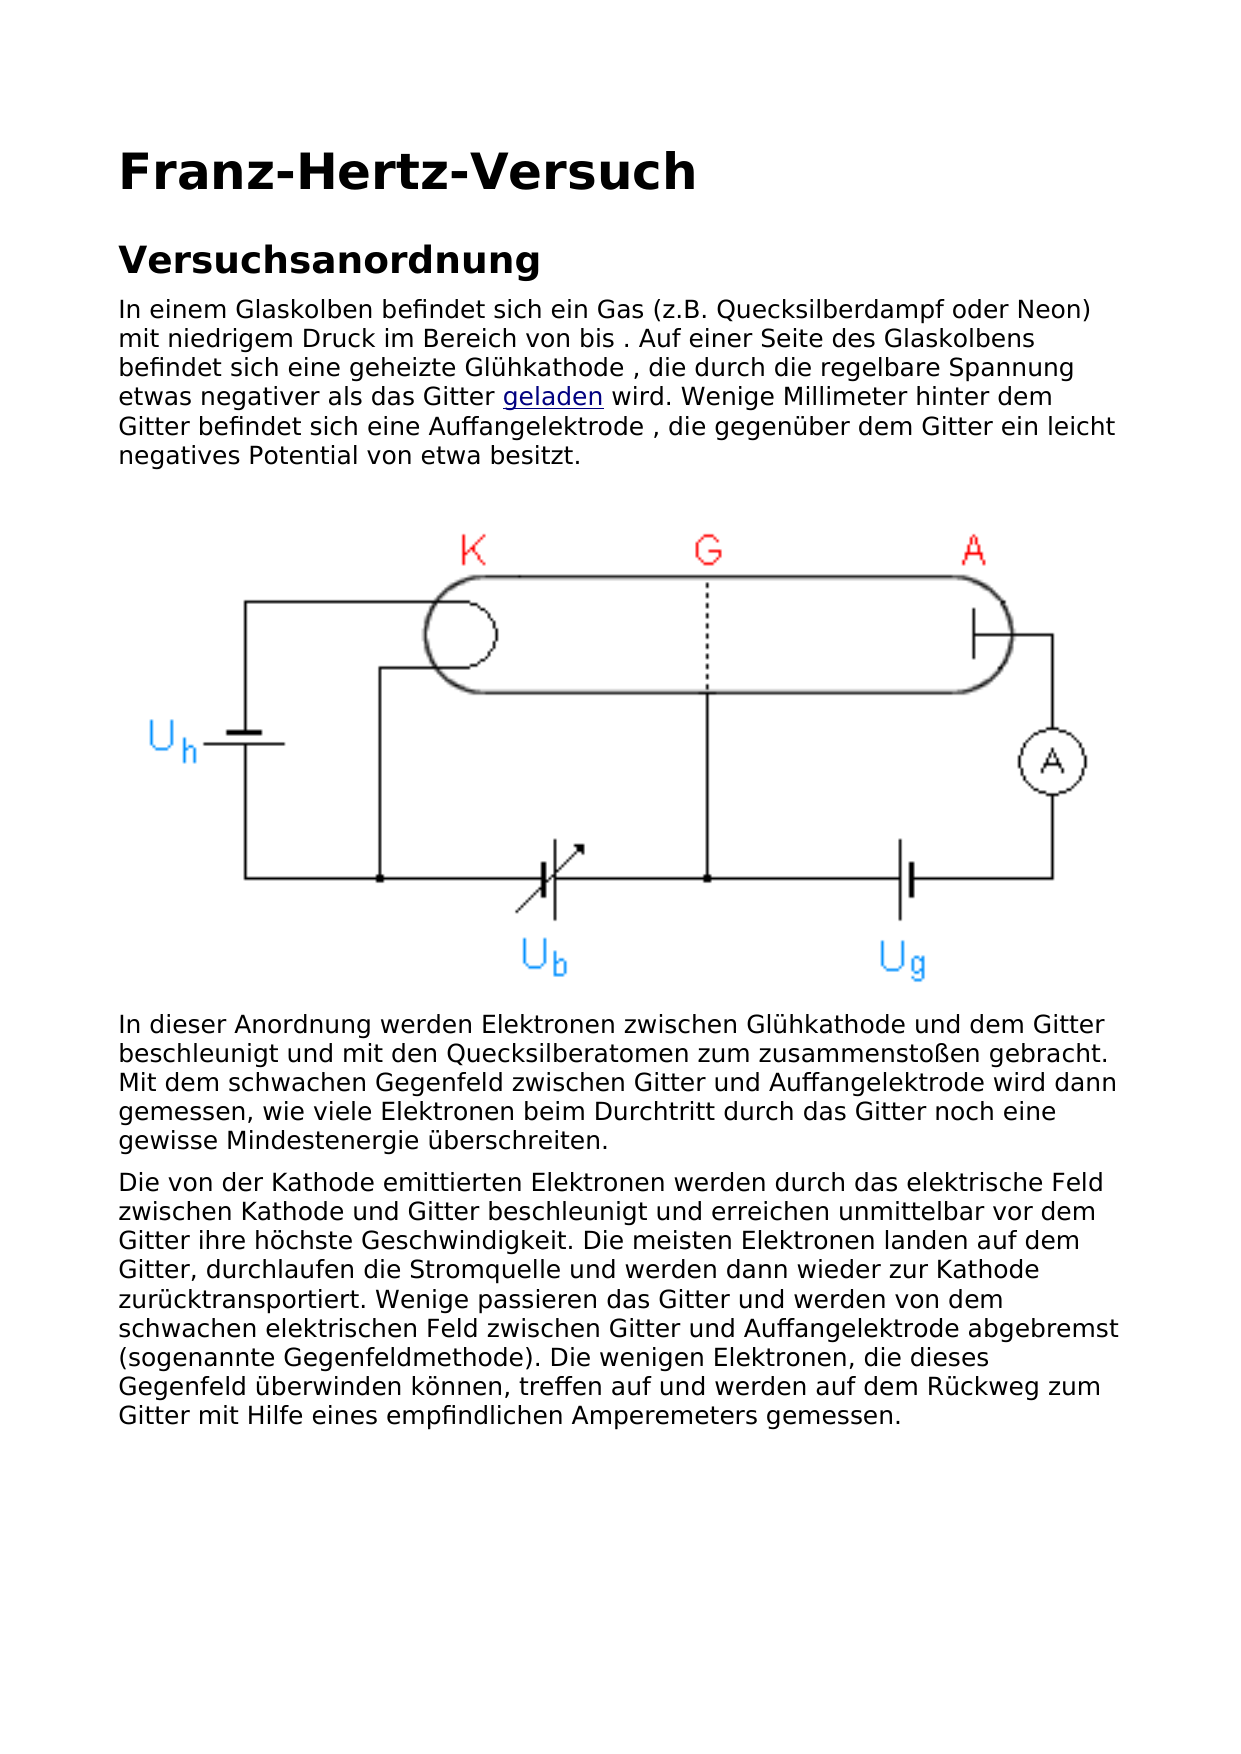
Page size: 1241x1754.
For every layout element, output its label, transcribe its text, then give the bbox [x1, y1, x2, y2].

text In einem Glaskolben befindet sich ein Gas (z.B. Quecksilberdampf oder Neon) mit niedrigem Druck im Bereich von bis . Auf einer Seite des Glaskolbens befindet sich eine geheizte Glühkathode , die durch die regelbare Spannung etwas negativer als das Gitter geladen wird. Wenige Millimeter hinter dem Gitter befindet sich eine Auffangelektrode , die gegenüber dem Gitter ein leicht negatives Potential von etwa besitzt. [118, 295, 1122, 470]
subtitle Franz-Hertz-Versuch [118, 143, 1122, 201]
text In dieser Anordnung werden Elektronen zwischen Glühkathode und dem Gitter beschleunigt und mit den Quecksilberatomen zum zusammenstoßen gebracht. Mit dem schwachen Gegenfeld zwischen Gitter und Auffangelektrode wird dann gemessen, wie viele Elektronen beim Durchtritt durch das Gitter noch eine gewisse Mindestenergie überschreiten. [118, 1010, 1122, 1156]
subtitle Versuchsanordnung [118, 239, 1122, 282]
picture [118, 482, 1123, 1010]
text Die von der Kathode emittierten Elektronen werden durch das elektrische Feld zwischen Kathode und Gitter beschleunigt und erreichen unmittelbar vor dem Gitter ihre höchste Geschwindigkeit. Die meisten Elektronen landen auf dem Gitter, durchlaufen die Stromquelle und werden dann wieder zur Kathode zurücktransportiert. Wenige passieren das Gitter und werden von dem schwachen elektrischen Feld zwischen Gitter und Auffangelektrode abgebremst (sogenannte Gegenfeldmethode). Die wenigen Elektronen, die dieses Gegenfeld überwinden können, treffen auf und werden auf dem Rückweg zum Gitter mit Hilfe eines empfindlichen Amperemeters gemessen. [118, 1168, 1122, 1431]
